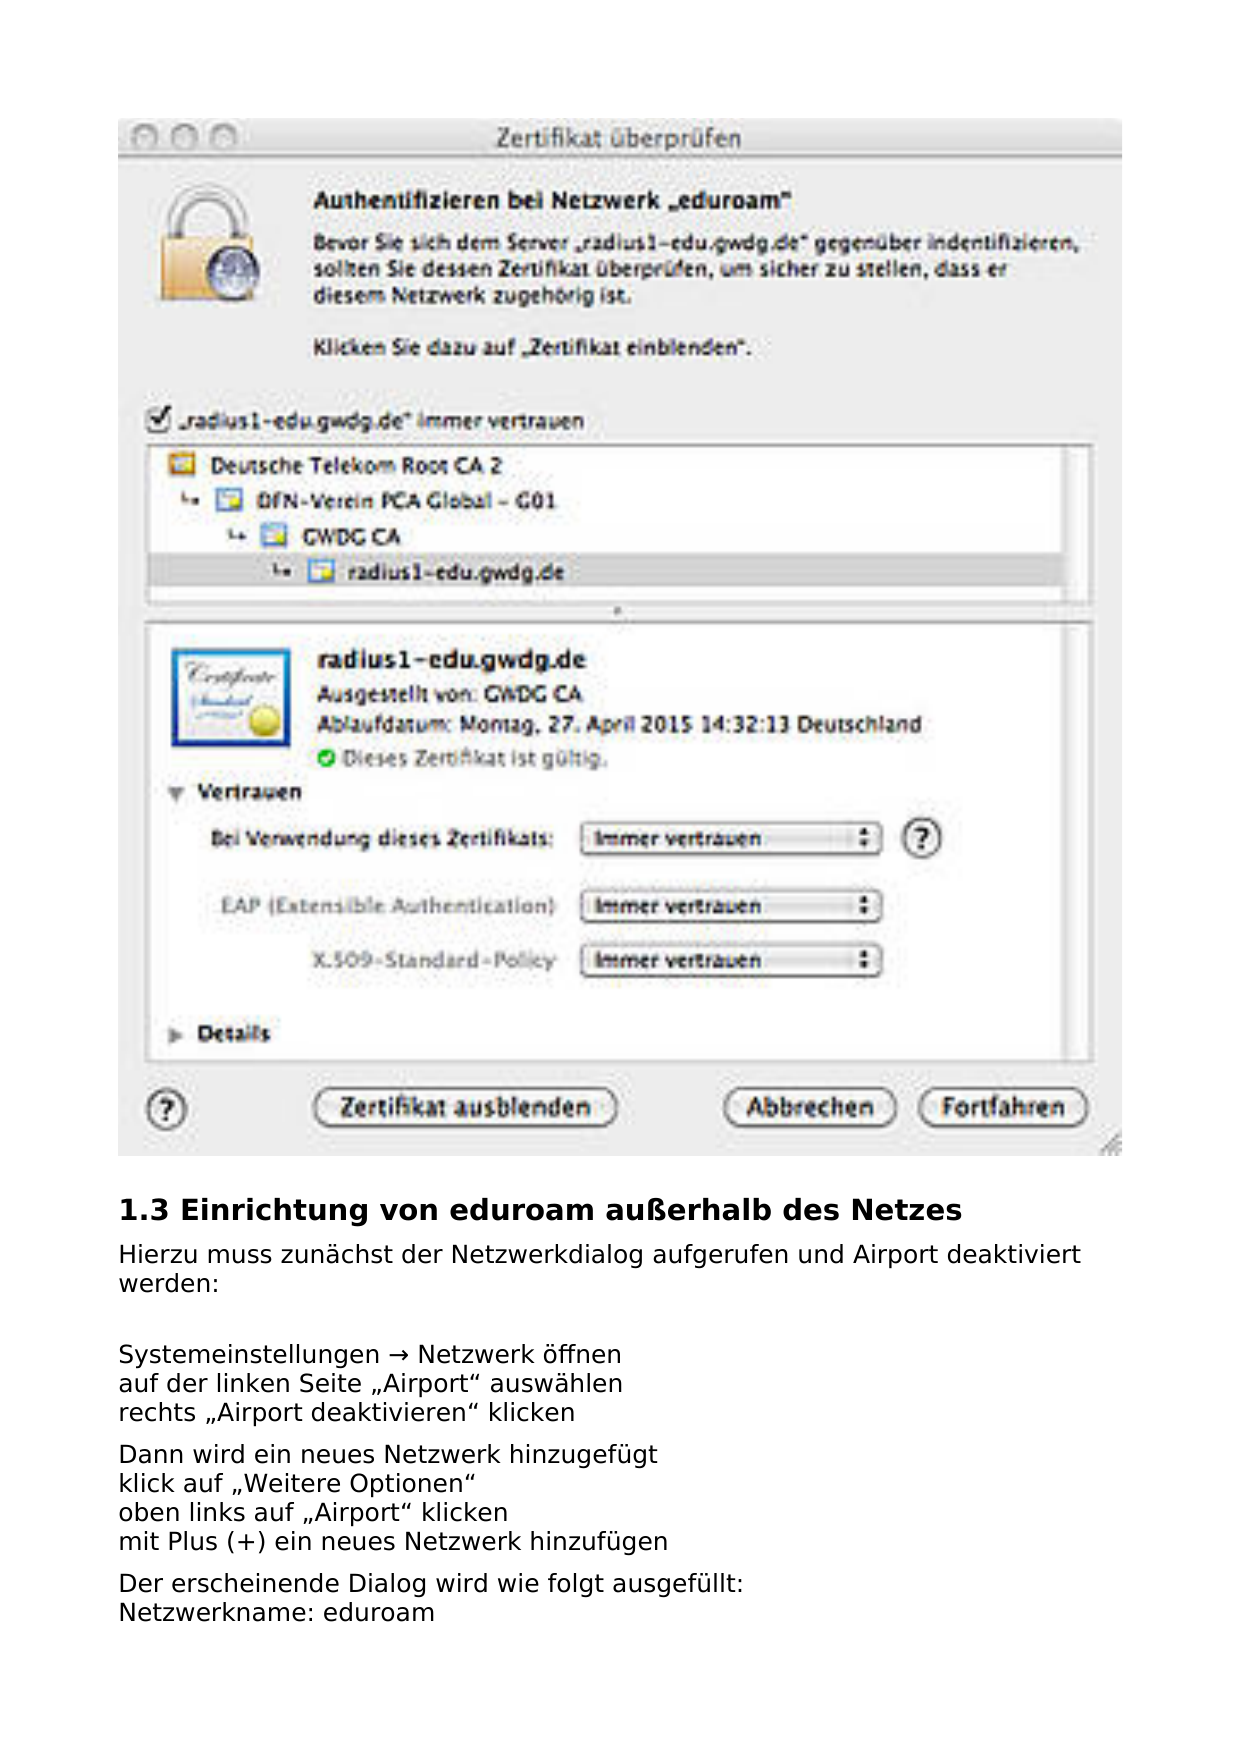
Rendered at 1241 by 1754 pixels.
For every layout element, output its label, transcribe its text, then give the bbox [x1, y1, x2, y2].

text Der erscheinende Dialog wird wie folgt ausgefüllt: Netzwerkname: eduroam [118, 1569, 1122, 1627]
picture [118, 118, 1123, 1156]
text Systemeinstellungen → Netzwerk öffnen auf der linken Seite „Airport“ auswählen rechts „Airport deaktivieren“ klicken [118, 1311, 1122, 1427]
subtitle 1.3 Einrichtung von eduroam außerhalb des Netzes [118, 1193, 1122, 1227]
text Hierzu muss zunächst der Netzwerkdialog aufgerufen und Airport deaktiviert werden: [118, 1240, 1122, 1298]
text Dann wird ein neues Netzwerk hinzugefügt klick auf „Weitere Optionen“ oben links auf „Airport“ klicken mit Plus (+) ein neues Netzwerk hinzufügen [118, 1440, 1122, 1557]
